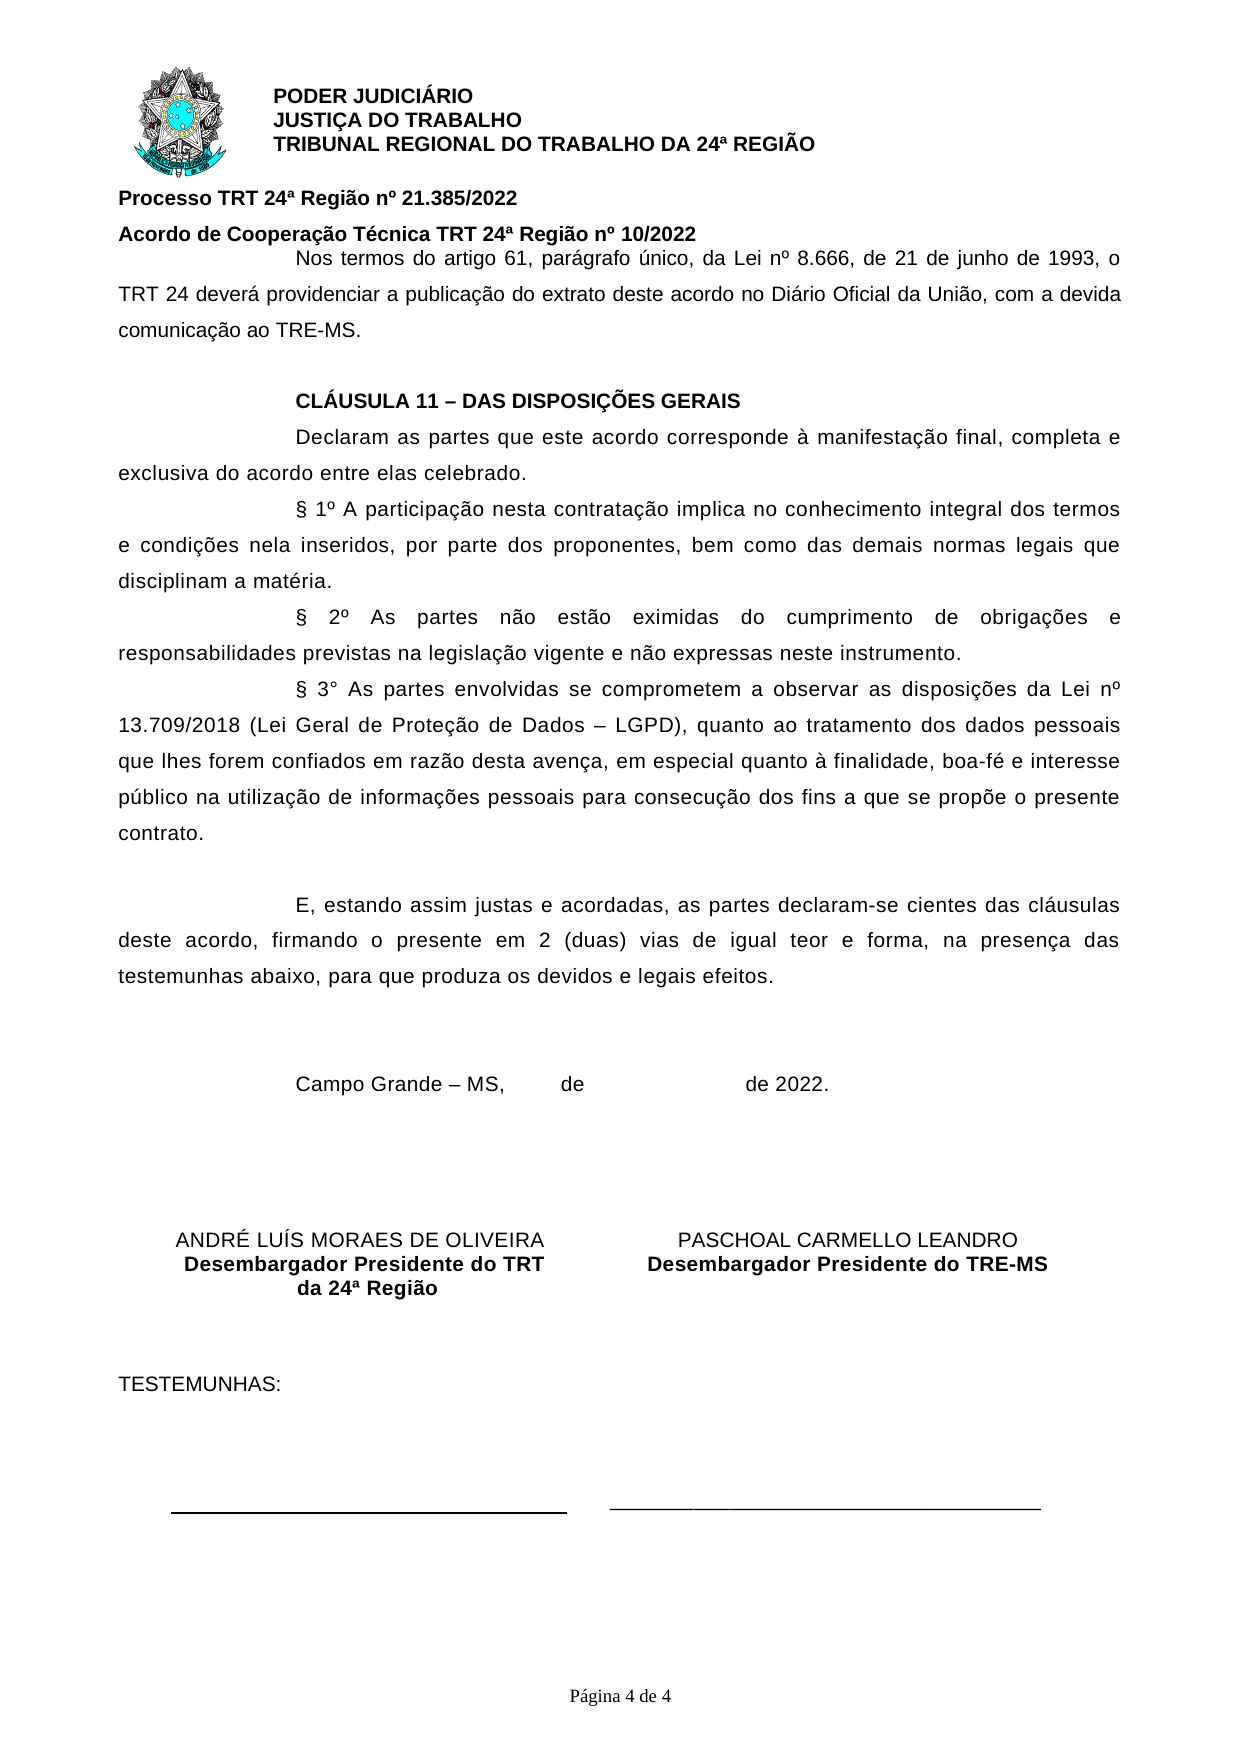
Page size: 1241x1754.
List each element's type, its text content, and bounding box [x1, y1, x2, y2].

text Campo Grande – MS, de de 2022. [118, 1072, 1122, 1096]
text Declaram as partes que este acordo corresponde à manifestação final, completa e exclusiva do acordo entre elas celebrado. [118, 425, 1122, 485]
text TESTEMUNHAS: [118, 1372, 1122, 1396]
text § 2º As partes não estão eximidas do cumprimento de obrigações e responsabilidades previstas na legislação vigente e não expressas neste instrumento. [118, 605, 1122, 665]
table_header PASCHOAL CARMELLO LEANDRO Desembargador Presidente do TRE-MS [605, 1132, 1108, 1300]
text § 1º A participação nesta contratação implica no conhecimento integral dos termos e condições nela inseridos, por parte dos proponentes, bem como das demais normas legais que disciplinam a matéria. [118, 497, 1122, 593]
text CLÁUSULA 11 – DAS DISPOSIÇÕES GERAIS [118, 389, 1122, 413]
picture [133, 66, 228, 178]
text E, estando assim justas e acordadas, as partes declaram-se cientes das cláusulas deste acordo, firmando o presente em 2 (duas) vias de igual teor e forma, na presença das testemunhas abaixo, para que produza os devidos e legais efeitos. [118, 892, 1122, 988]
text Nos termos do artigo 61, parágrafo único, da Lei nº 8.666, de 21 de junho de 1993, o TRT 24 deverá providenciar a publicação do extrato deste acordo no Diário Oficial da União, com a devida comunicação ao TRE-MS. [118, 246, 1122, 341]
text § 3° As partes envolvidas se comprometem a observar as disposições da Lei nº 13.709/2018 (Lei Geral de Proteção de Dados – LGPD), quanto ao tratamento dos dados pessoais que lhes forem confiados em razão desta avença, em especial quanto à finalidade, boa-fé e interesse público na utilização de informações pessoais para consecução dos fins a que se propõe o presente contrato. [118, 677, 1122, 844]
table_header ____________________________________ [583, 1420, 1086, 1577]
table_header ANDRÉ LUÍS MORAES DE OLIVEIRA Desembargador Presidente do TRT da 24ª Região [133, 1132, 605, 1300]
table_header ______________________________________ [155, 1420, 583, 1577]
